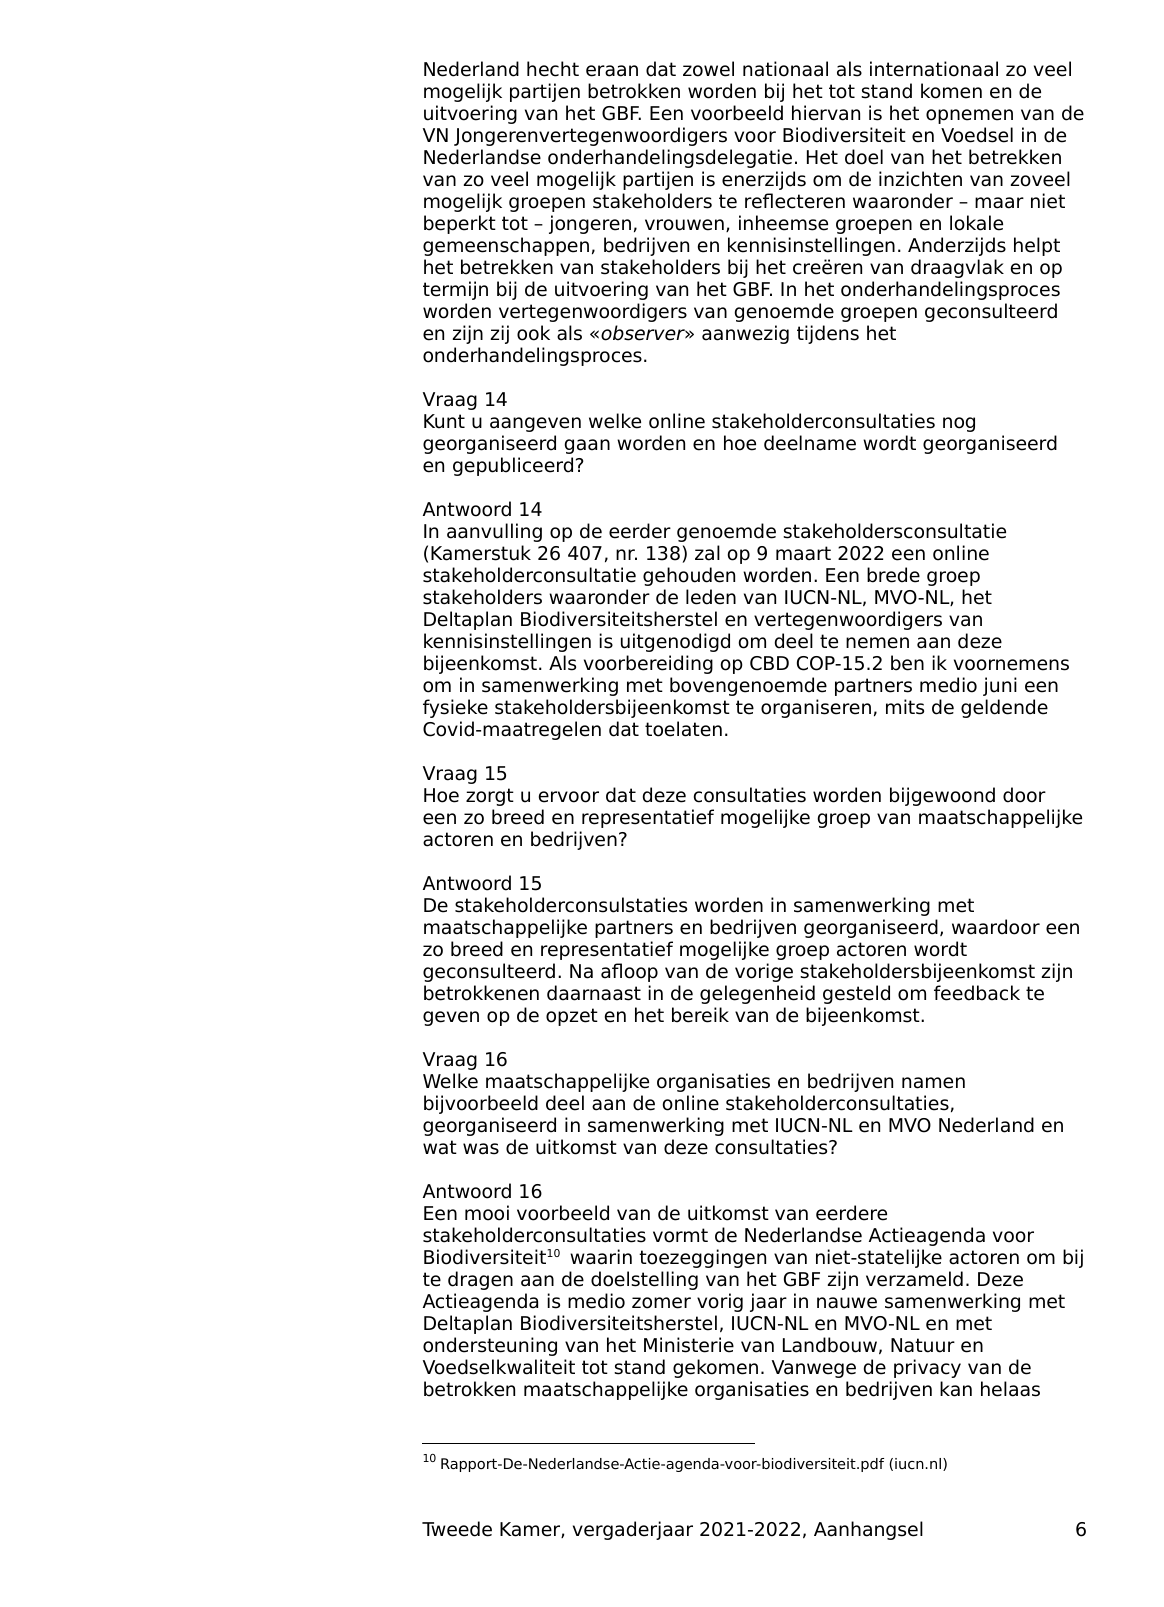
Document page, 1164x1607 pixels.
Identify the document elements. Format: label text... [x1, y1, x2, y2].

text Vraag 16 [422, 1049, 1087, 1071]
text Vraag 14 [422, 389, 1087, 411]
text Hoe zorgt u ervoor dat deze consultaties worden bijgewoond door een zo breed en representatief mogelijke groep van maatschappelijke actoren en bedrijven? [422, 785, 1087, 851]
text Antwoord 16 [422, 1181, 1087, 1203]
text Antwoord 15 [422, 873, 1087, 895]
text Welke maatschappelijke organisaties en bedrijven namen bijvoorbeeld deel aan de online stakeholderconsultaties, georganiseerd in samenwerking met IUCN-NL en MVO Nederland en wat was de uitkomst van deze consultaties? [422, 1071, 1087, 1159]
text De stakeholderconsulstaties worden in samenwerking met maatschappelijke partners en bedrijven georganiseerd, waardoor een zo breed en representatief mogelijke groep actoren wordt geconsulteerd. Na afloop van de vorige stakeholdersbijeenkomst zijn betrokkenen daarnaast in de gelegenheid gesteld om feedback te geven op de opzet en het bereik van de bijeenkomst. [422, 895, 1087, 1027]
text Antwoord 14 [422, 499, 1087, 521]
text Rapport-De-Nederlandse-Actie-agenda-voor-biodiversiteit.pdf (iucn.nl) [422, 1452, 1087, 1474]
text Vraag 15 [422, 763, 1087, 785]
text In aanvulling op de eerder genoemde stakeholdersconsultatie (Kamerstuk 26 407, nr. 138) zal op 9 maart 2022 een online stakeholderconsultatie gehouden worden. Een brede groep stakeholders waaronder de leden van IUCN-NL, MVO-NL, het Deltaplan Biodiversiteitsherstel en vertegenwoordigers van kennisinstellingen is uitgenodigd om deel te nemen aan deze bijeenkomst. Als voorbereiding op CBD COP-15.2 ben ik voornemens om in samenwerking met bovengenoemde partners medio juni een fysieke stakeholdersbijeenkomst te organiseren, mits de geldende Covid-maatregelen dat toelaten. [422, 521, 1087, 741]
text Nederland hecht eraan dat zowel nationaal als internationaal zo veel mogelijk partijen betrokken worden bij het tot stand komen en de uitvoering van het GBF. Een voorbeeld hiervan is het opnemen van de VN Jongerenvertegenwoordigers voor Biodiversiteit en Voedsel in de Nederlandse onderhandelingsdelegatie. Het doel van het betrekken van zo veel mogelijk partijen is enerzijds om de inzichten van zoveel mogelijk groepen stakeholders te reflecteren waaronder – maar niet beperkt tot – jongeren, vrouwen, inheemse groepen en lokale gemeenschappen, bedrijven en kennisinstellingen. Anderzijds helpt het betrekken van stakeholders bij het creëren van draagvlak en op termijn bij de uitvoering van het GBF. In het onderhandelingsproces worden vertegenwoordigers van genoemde groepen geconsulteerd en zijn zij ook als «observer» aanwezig tijdens het onderhandelingsproces. [422, 59, 1087, 367]
text Kunt u aangeven welke online stakeholderconsultaties nog georganiseerd gaan worden en hoe deelname wordt georganiseerd en gepubliceerd? [422, 411, 1087, 477]
text Een mooi voorbeeld van de uitkomst van eerdere stakeholderconsultaties vormt de Nederlandse Actieagenda voor Biodiversiteit waarin toezeggingen van niet-statelijke actoren om bij te dragen aan de doelstelling van het GBF zijn verzameld. Deze Actieagenda is medio zomer vorig jaar in nauwe samenwerking met Deltaplan Biodiversiteitsherstel, IUCN-NL en MVO-NL en met ondersteuning van het Ministerie van Landbouw, Natuur en Voedselkwaliteit tot stand gekomen. Vanwege de privacy van de betrokken maatschappelijke organisaties en bedrijven kan helaas [422, 1203, 1087, 1401]
